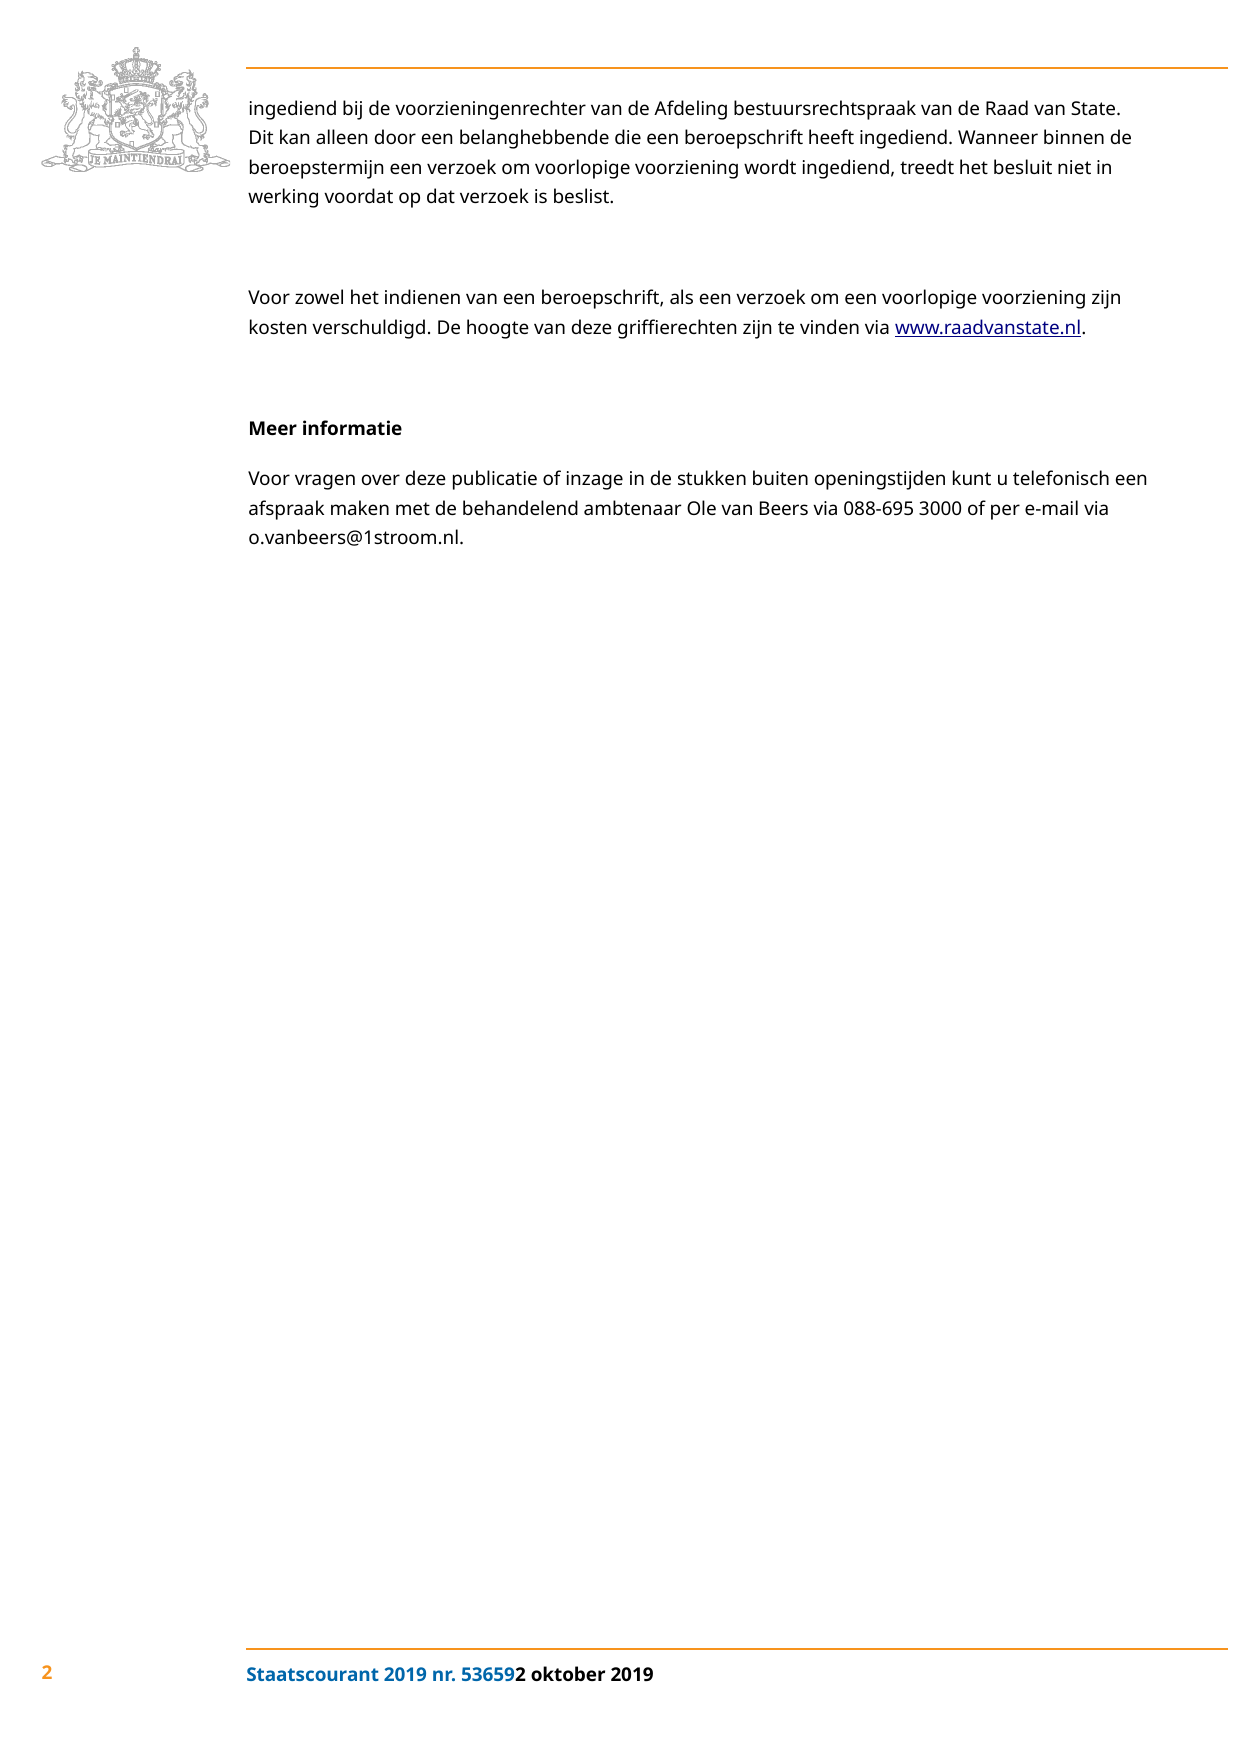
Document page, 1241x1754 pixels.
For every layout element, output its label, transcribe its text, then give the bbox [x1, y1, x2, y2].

text Voor zowel het indienen van een beroepschrift, als een verzoek om een voorlopige voorziening zijn kosten verschuldigd. De hoogte van deze griffierechten zijn te vinden via www.raadvanstate.nl. [248, 284, 1152, 340]
text Meer informatie [248, 415, 1152, 441]
picture [41, 47, 231, 172]
text Voor vragen over deze publicatie of inzage in de stukken buiten openingstijden kunt u telefonisch een afspraak maken met de behandelend ambtenaar Ole van Beers via 088-695 3000 of per e-mail via o.vanbeers@1stroom.nl. [248, 465, 1152, 550]
text ingediend bij de voorzieningenrechter van de Afdeling bestuursrechtspraak van de Raad van State. Dit kan alleen door een belanghebbende die een beroepschrift heeft ingediend. Wanneer binnen de beroepstermijn een verzoek om voorlopige voorziening wordt ingediend, treedt het besluit niet in werking voordat op dat verzoek is beslist. [248, 95, 1152, 209]
